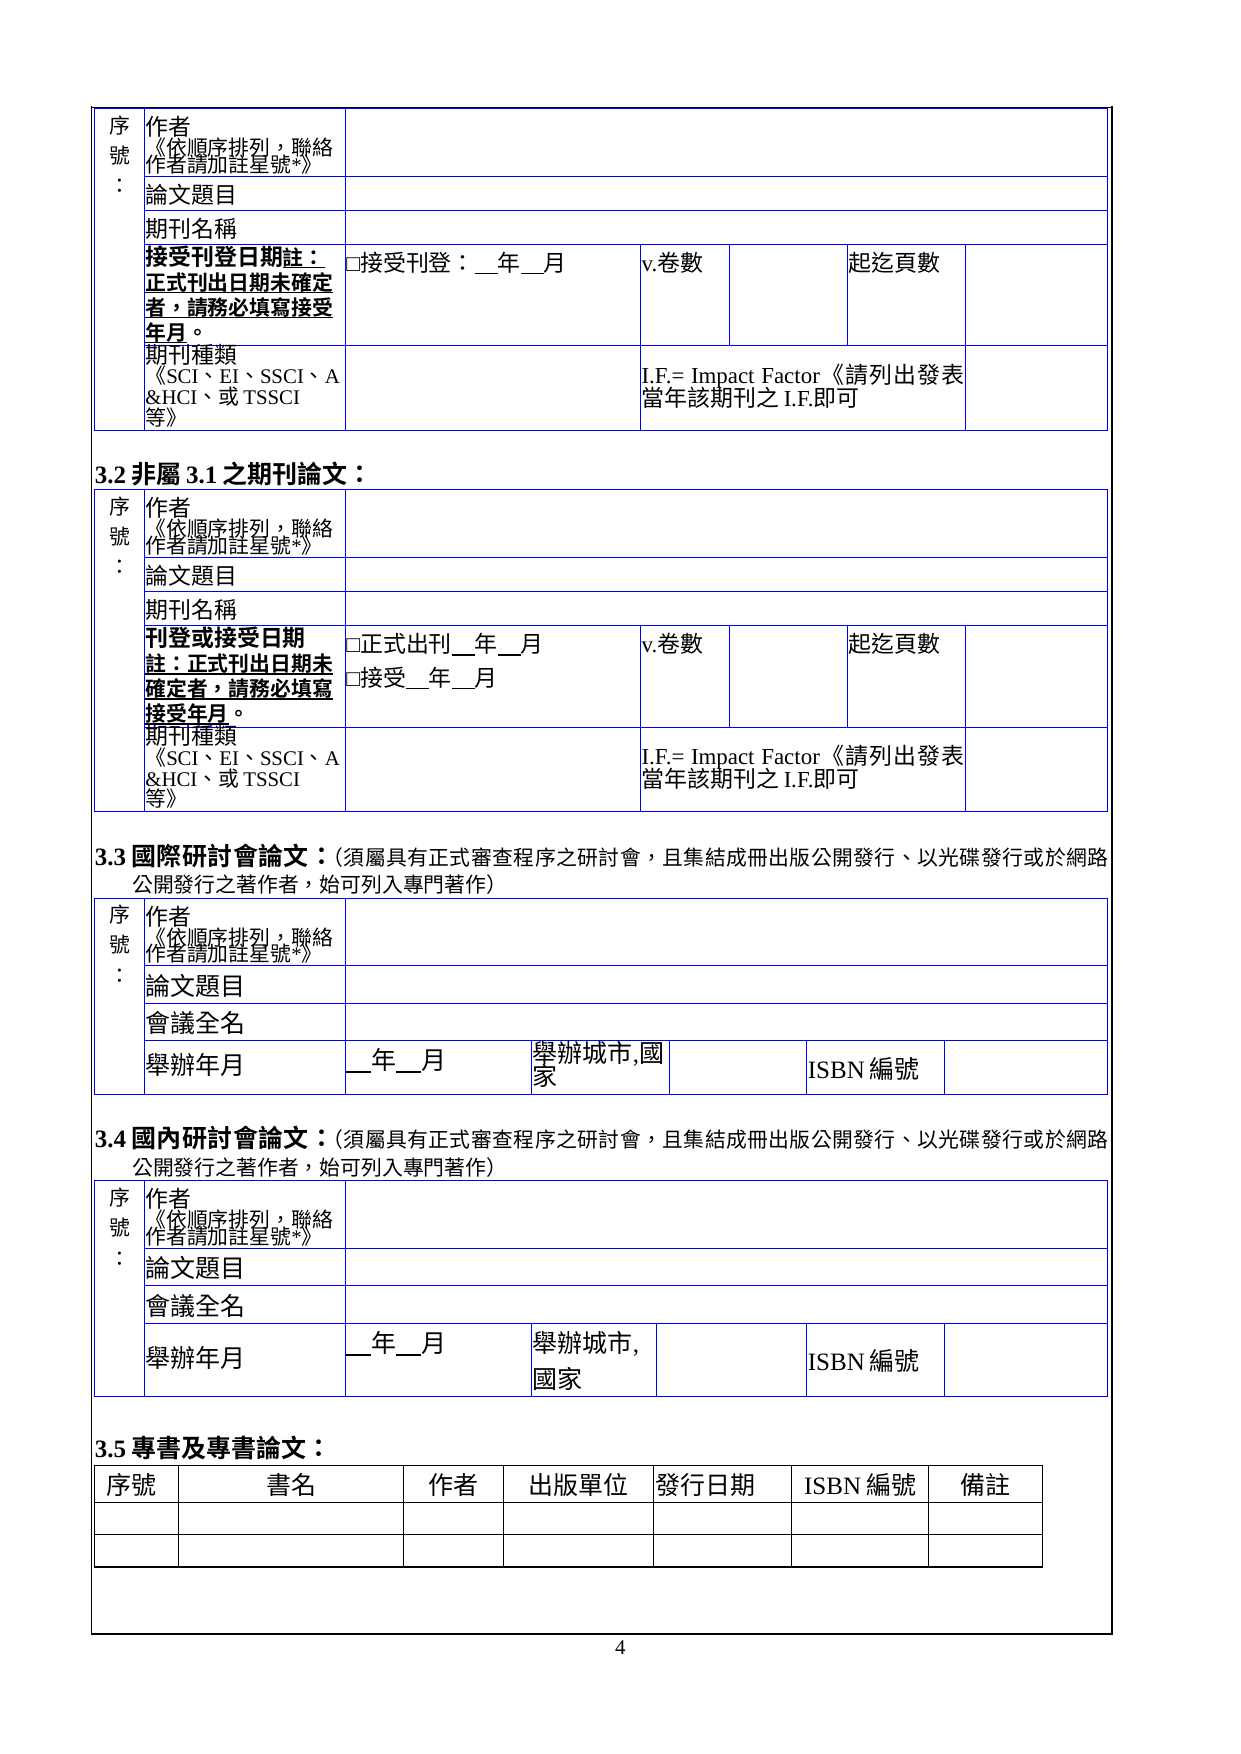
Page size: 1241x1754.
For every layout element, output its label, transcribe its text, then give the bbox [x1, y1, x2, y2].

table_header 序號： [95, 899, 144, 1094]
table_header 序號 [95, 1466, 178, 1502]
table_cell [792, 1535, 928, 1566]
table_header 序號： [95, 490, 144, 811]
table_cell 刊登或接受日期註：正式刊出日期未確定者，請務必填寫接受年月。 [145, 626, 345, 727]
table_header 作者 《依順序排列，聯絡作者請加註星號*》 [145, 490, 345, 557]
table_cell 期刊名稱 [145, 211, 345, 244]
table_cell [504, 1503, 653, 1534]
table_cell [670, 1041, 806, 1094]
table_cell [966, 245, 1107, 345]
table_cell [346, 558, 1107, 591]
table_cell 舉辦年月 [145, 1041, 345, 1094]
table_cell [654, 1535, 791, 1566]
table_cell [346, 966, 1107, 1002]
table_cell ISBN編號 [807, 1041, 944, 1094]
table_cell 年 月 [346, 1324, 531, 1396]
table_cell 論文題目 [145, 966, 345, 1002]
table_cell 舉辦年月 [145, 1324, 345, 1396]
table_cell [730, 245, 847, 345]
table_cell 論文題目 [145, 1249, 345, 1285]
table_cell [404, 1503, 503, 1534]
table_cell 論文題目 [145, 558, 345, 591]
table_cell 期刊種類《SCI、EI、SSCI、A&HCI、或TSSCI等》 [145, 728, 345, 811]
table_cell 舉辦城市,國家 [532, 1041, 669, 1094]
table_cell □正式出刊 年 月 □接受 年 月 [346, 626, 640, 727]
table_header 作者 [404, 1466, 503, 1502]
table_cell I.F.= Impact Factor《請列出發表當年該期刊之I.F.即可 [641, 728, 965, 811]
table_header 書名 [179, 1466, 403, 1502]
table_cell 起迄頁數 [848, 245, 965, 345]
table_cell [346, 346, 640, 430]
table_cell [404, 1535, 503, 1566]
table_cell v.卷數 [641, 626, 729, 727]
table_cell [929, 1503, 1042, 1534]
table_cell [346, 1286, 1107, 1322]
table_header 作者 《依順序排列，聯絡作者請加註星號*》 [145, 1181, 345, 1248]
table_cell [346, 1004, 1107, 1040]
table_header 備註 [929, 1466, 1042, 1502]
table_cell [95, 1503, 178, 1534]
table_cell v.卷數 [641, 245, 729, 345]
table_cell [792, 1503, 928, 1534]
table_header [346, 490, 1107, 557]
table_header 出版單位 [504, 1466, 653, 1502]
table_cell [657, 1324, 806, 1396]
table_cell [346, 592, 1107, 625]
table_cell [945, 1324, 1107, 1396]
table_cell [346, 1249, 1107, 1285]
table_header 作者 《依順序排列，聯絡作者請加註星號*》 [145, 899, 345, 965]
table_cell [95, 1535, 178, 1566]
table_cell ISBN編號 [807, 1324, 944, 1396]
table_cell 年 月 [346, 1041, 531, 1094]
table_header 作者 《依順序排列，聯絡作者請加註星號*》 [145, 109, 345, 176]
table_cell 接受刊登日期註：正式刊出日期未確定者，請務必填寫接受年月。 [145, 245, 345, 345]
table_cell □接受刊登： 年 月 [346, 245, 640, 345]
table_header [346, 1181, 1107, 1248]
table_cell [966, 626, 1107, 727]
table_cell [346, 728, 640, 811]
table_cell [504, 1535, 653, 1566]
table_cell [730, 626, 847, 727]
table_cell 論文題目 [145, 177, 345, 210]
table_header 3.2非屬3.1之期刊論文： 3.3國際研討會論文：（須屬具有正式審查程序之研討會，且集結成冊出版公開發行、以光碟發行或於網路公開發行之著作者，始可列入專門著作） 3.4國內研討會論文：（須屬具有正式審查程序之研討會，且集結成冊出版公開發行、以光碟發行或於網路公開發行之著作者，始可列入專門著作） 3.5專書及專書論文： [92, 108, 1111, 1633]
table_cell 會議全名 [145, 1004, 345, 1040]
table_cell [346, 177, 1107, 210]
table_cell [179, 1503, 403, 1534]
table_cell 期刊名稱 [145, 592, 345, 625]
table_header ISBN編號 [792, 1466, 928, 1502]
table_header 序號： [95, 109, 144, 430]
table_cell [966, 728, 1107, 811]
table_header 序號： [95, 1181, 144, 1396]
table_cell 起迄頁數 [848, 626, 965, 727]
table_header [346, 899, 1107, 965]
table_cell 會議全名 [145, 1286, 345, 1322]
table_cell [654, 1503, 791, 1534]
table_header [346, 109, 1107, 176]
table_cell I.F.= Impact Factor《請列出發表當年該期刊之I.F.即可 [641, 346, 965, 430]
table_cell [179, 1535, 403, 1566]
table_cell [346, 211, 1107, 244]
table_cell [929, 1535, 1042, 1566]
table_cell [945, 1041, 1107, 1094]
table_cell 舉辦城市,國家 [532, 1324, 656, 1396]
table_header 發行日期 [654, 1466, 791, 1502]
table_cell 期刊種類《SCI、EI、SSCI、A&HCI、或TSSCI等》 [145, 346, 345, 430]
table_cell [966, 346, 1107, 430]
